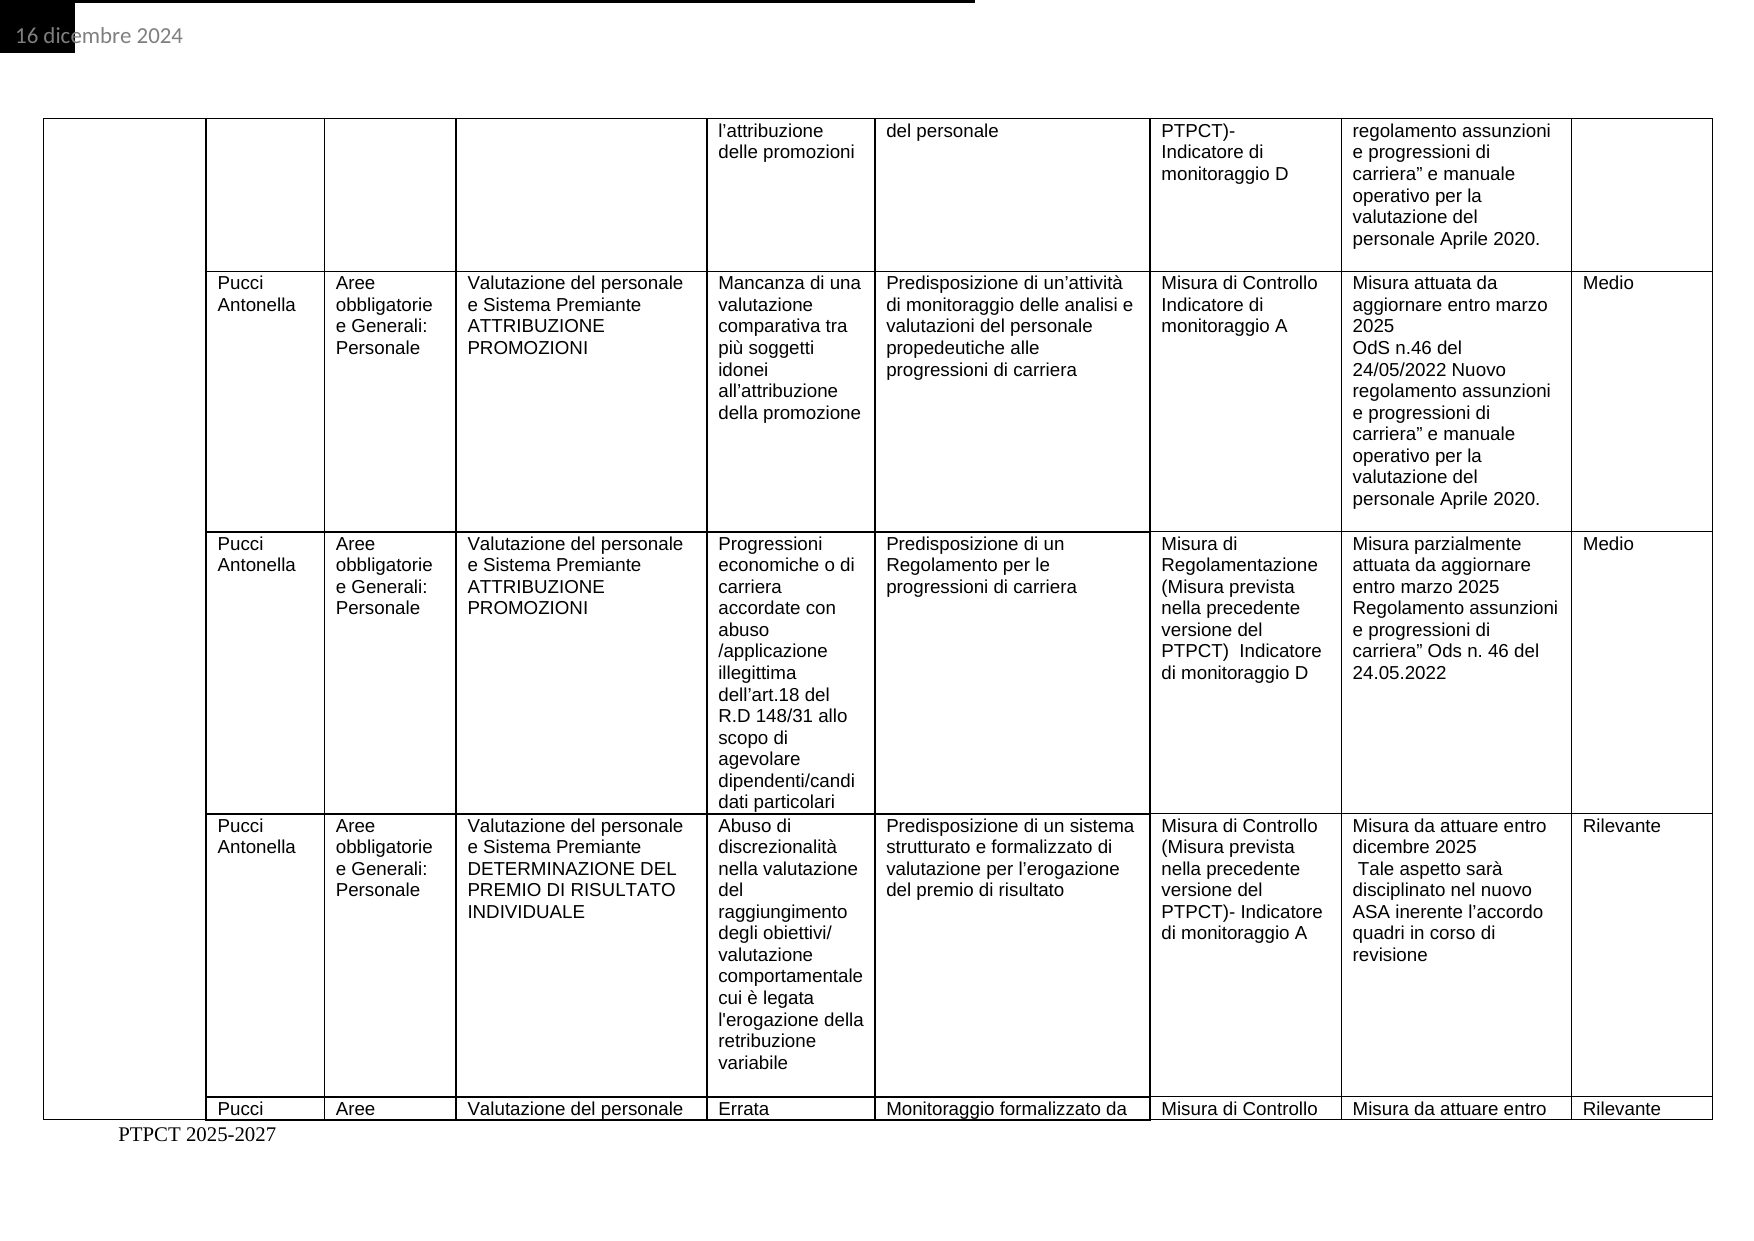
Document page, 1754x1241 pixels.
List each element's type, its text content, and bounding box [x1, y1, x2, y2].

table_cell Rilevante [1572, 1097, 1712, 1119]
table_cell del personale [876, 119, 1149, 271]
table_cell Aree obbligatorie e Generali: Personale [325, 533, 455, 813]
table_cell Progressioni economiche o di carriera accordate con abuso /applicazione illegittima dell’art.18 del R.D 148/31 allo scopo di agevolare dipendenti/candidati particolari [708, 533, 874, 813]
table_cell PTPCT)- Indicatore di monitoraggio D [1151, 119, 1341, 271]
table_cell Valutazione del personale e Sistema Premiante DETERMINAZIONE DEL PREMIO DI RISULTATO INDIVIDUALE [457, 815, 706, 1096]
table_cell Misura di Controllo Indicatore di monitoraggio A [1151, 272, 1341, 531]
table_cell Predisposizione di un Regolamento per le progressioni di carriera [876, 533, 1149, 813]
table_cell Valutazione del personale e Sistema Premiante ATTRIBUZIONE PROMOZIONI [457, 272, 706, 531]
table_cell [325, 119, 455, 271]
table_cell Misura di Controllo [1151, 1097, 1341, 1119]
table_cell Valutazione del personale e Sistema Premiante ATTRIBUZIONE PROMOZIONI [457, 533, 706, 813]
table_cell Medio [1572, 532, 1712, 813]
table_cell Pucci Antonella [207, 272, 324, 531]
table_cell [207, 119, 324, 271]
table_cell [1572, 119, 1712, 271]
table_cell regolamento assunzioni e progressioni di carriera” e manuale operativo per la valutazione del personale Aprile 2020. [1342, 119, 1571, 271]
table_cell Errata [708, 1098, 874, 1119]
table_cell l’attribuzione delle promozioni [708, 119, 874, 271]
table_cell Mancanza di una valutazione comparativa tra più soggetti idonei all’attribuzione della promozione [708, 272, 874, 531]
table_cell Pucci [207, 1098, 324, 1119]
table_cell Medio [1572, 272, 1712, 531]
table_cell Abuso di discrezionalità nella valutazione del raggiungimento degli obiettivi/ valutazione comportamentale cui è legata l'erogazione della retribuzione variabile [708, 815, 874, 1096]
table_cell [457, 119, 706, 271]
table_cell Monitoraggio formalizzato da [876, 1098, 1149, 1119]
table_cell Aree [325, 1098, 455, 1119]
table_cell [44, 119, 205, 1119]
table_cell Pucci Antonella [207, 533, 324, 813]
table_cell Valutazione del personale [457, 1098, 706, 1119]
table_cell Misura di Regolamentazione (Misura prevista nella precedente versione del PTPCT) Indicatore di monitoraggio D [1151, 532, 1341, 813]
table_cell Pucci Antonella [207, 815, 324, 1096]
table_cell Misura da attuare entro dicembre 2025 Tale aspetto sarà disciplinato nel nuovo ASA inerente l’accordo quadri in corso di revisione [1342, 814, 1571, 1096]
table_cell Misura parzialmente attuata da aggiornare entro marzo 2025 Regolamento assunzioni e progressioni di carriera” Ods n. 46 del 24.05.2022 [1342, 532, 1571, 813]
table_cell Aree obbligatorie e Generali: Personale [325, 815, 455, 1096]
table_cell Rilevante [1572, 814, 1712, 1096]
table_cell Aree obbligatorie e Generali: Personale [325, 272, 455, 531]
table_cell Predisposizione di un’attività di monitoraggio delle analisi e valutazioni del personale propedeutiche alle progressioni di carriera [876, 272, 1149, 531]
table_cell Predisposizione di un sistema strutturato e formalizzato di valutazione per l’erogazione del premio di risultato [876, 815, 1149, 1096]
table_cell Misura attuata da aggiornare entro marzo 2025 OdS n.46 del 24/05/2022 Nuovo regolamento assunzioni e progressioni di carriera” e manuale operativo per la valutazione del personale Aprile 2020. [1342, 272, 1571, 531]
table_cell Misura di Controllo (Misura prevista nella precedente versione del PTPCT)- Indicatore di monitoraggio A [1151, 814, 1341, 1096]
table_cell Misura da attuare entro [1342, 1097, 1571, 1119]
